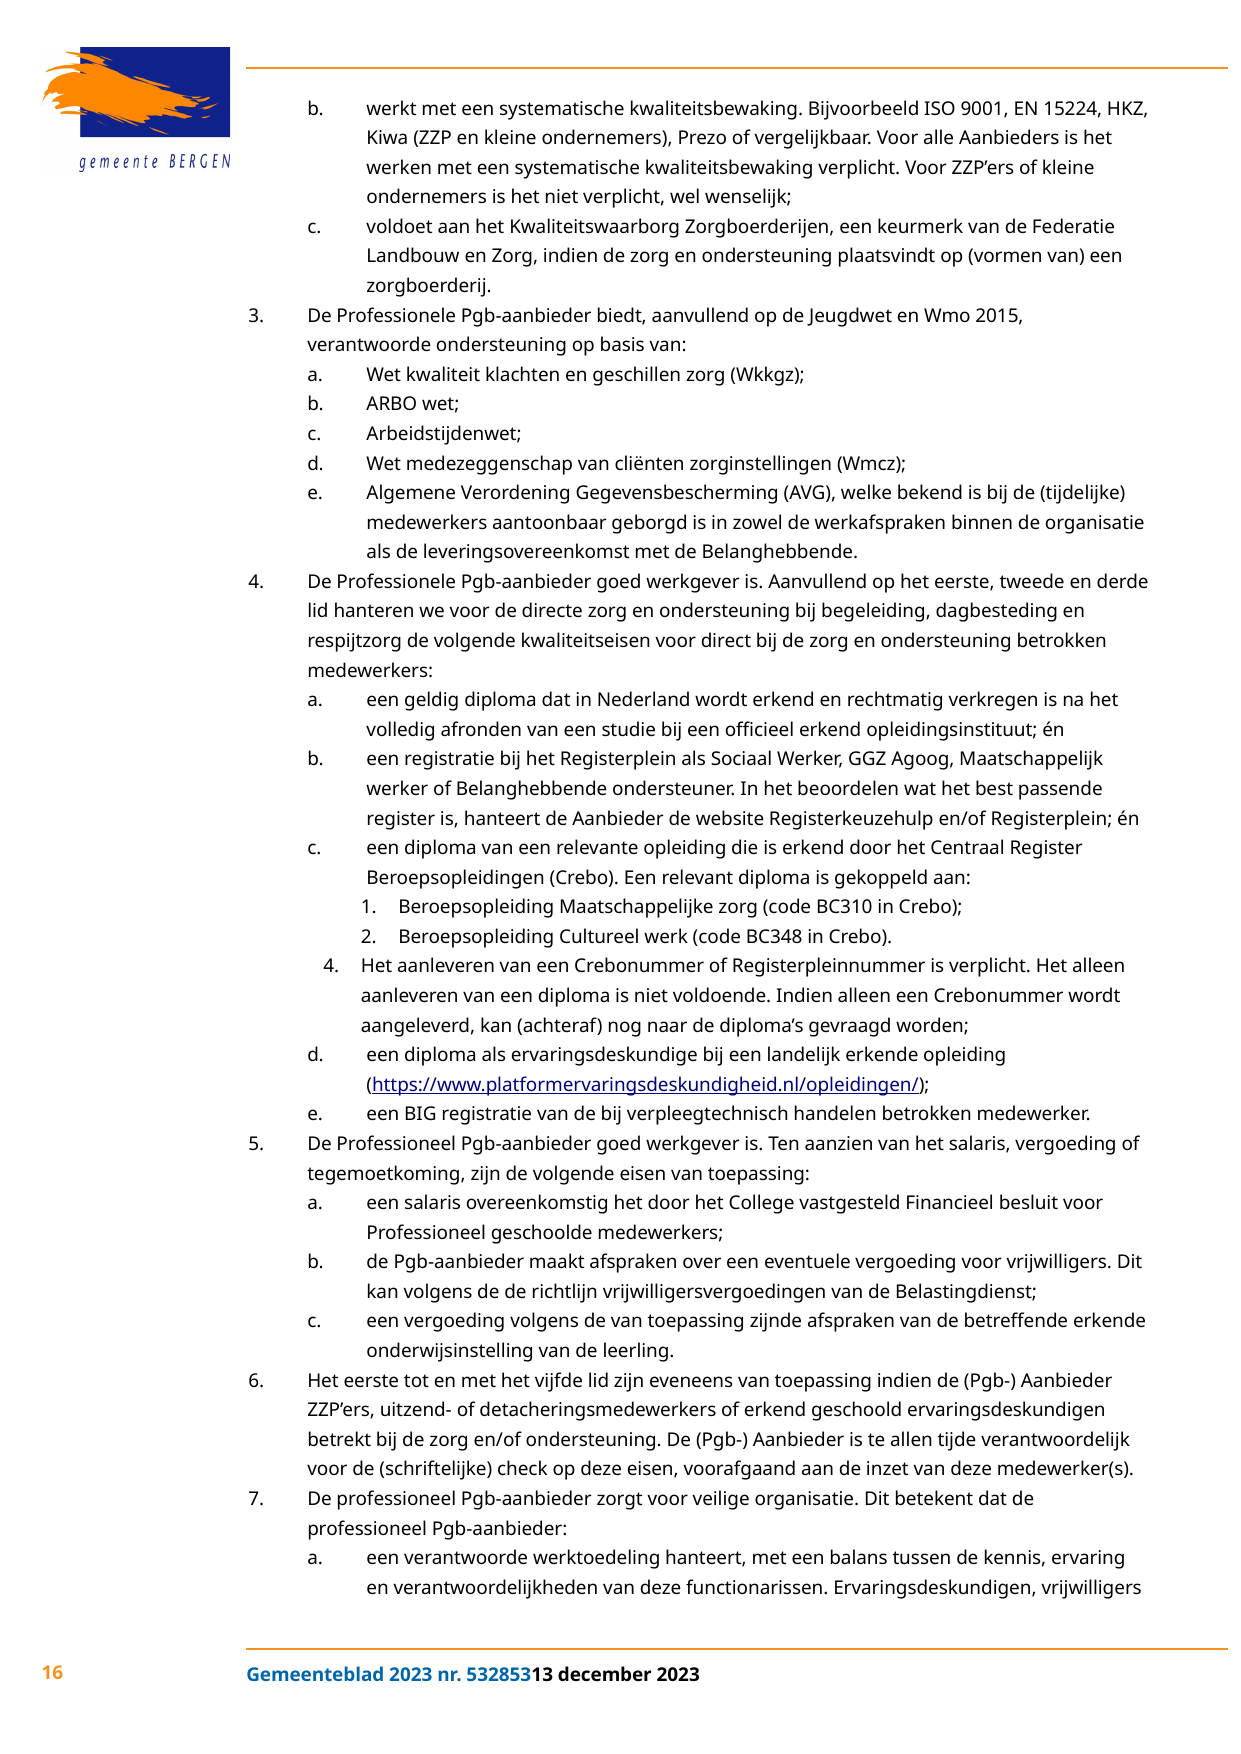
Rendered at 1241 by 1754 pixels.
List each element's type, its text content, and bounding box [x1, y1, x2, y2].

list Algemene Verordening Gegevensbescherming (AVG), welke bekend is bij de (tijdelijke) medewerkers aantoonbaar geborgd is in zowel de werkafspraken binnen de organisatie als de leveringsovereenkomst met de Belanghebbende. [307, 479, 1152, 564]
list een diploma als ervaringsdeskundige bij een landelijk erkende opleiding (https://www.platformervaringsdeskundigheid.nl/opleidingen/); [307, 1041, 1152, 1097]
list een BIG registratie van de bij verpleegtechnisch handelen betrokken medewerker. [307, 1101, 1152, 1126]
list de Pgb-aanbieder maakt afspraken over een eventuele vergoeding voor vrijwilligers. Dit kan volgens de de richtlijn vrijwilligersvergoedingen van de Belastingdienst; [307, 1248, 1152, 1304]
list een verantwoorde werktoedeling hanteert, met een balans tussen de kennis, ervaring en verantwoordelijkheden van deze functionarissen. Ervaringsdeskundigen, vrijwilligers [307, 1544, 1152, 1600]
list De Professionele Pgb-aanbieder biedt, aanvullend op de Jeugdwet en Wmo 2015, verantwoorde ondersteuning op basis van: [248, 302, 1152, 357]
list een registratie bij het Registerplein als Sociaal Werker, GGZ Agoog, Maatschappelijk werker of Belanghebbende ondersteuner. In het beoordelen wat het best passende register is, hanteert de Aanbieder de website Registerkeuzehulp en/of Registerplein; én [307, 746, 1152, 831]
list een geldig diploma dat in Nederland wordt erkend en rechtmatig verkregen is na het volledig afronden van een studie bij een officieel erkend opleidingsinstituut; én [307, 686, 1152, 742]
list een diploma van een relevante opleiding die is erkend door het Centraal Register Beroepsopleidingen (Crebo). Een relevant diploma is gekoppeld aan: [307, 834, 1152, 890]
list Beroepsopleiding Cultureel werk (code BC348 in Crebo). [361, 923, 1152, 949]
picture [41, 47, 231, 172]
list De Professionele Pgb-aanbieder goed werkgever is. Aanvullend op het eerste, tweede en derde lid hanteren we voor de directe zorg en ondersteuning bij begeleiding, dagbesteding en respijtzorg de volgende kwaliteitseisen voor direct bij de zorg en ondersteuning betrokken medewerkers: [248, 568, 1152, 683]
list ARBO wet; [307, 391, 1152, 416]
list Het eerste tot en met het vijfde lid zijn eveneens van toepassing indien de (Pgb-) Aanbieder ZZP’ers, uitzend- of detacheringsmedewerkers of erkend geschoold ervaringsdeskundigen betrekt bij de zorg en/of ondersteuning. De (Pgb-) Aanbieder is te allen tijde verantwoordelijk voor de (schriftelijke) check op deze eisen, voorafgaand aan de inzet van deze medewerker(s). [248, 1367, 1152, 1481]
list Wet kwaliteit klachten en geschillen zorg (Wkkgz); [307, 361, 1152, 387]
list een salaris overeenkomstig het door het College vastgesteld Financieel besluit voor Professioneel geschoolde medewerkers; [307, 1189, 1152, 1245]
list Wet medezeggenschap van cliënten zorginstellingen (Wmcz); [307, 450, 1152, 476]
list Het aanleveren van een Crebonummer of Registerpleinnummer is verplicht. Het alleen aanleveren van een diploma is niet voldoende. Indien alleen een Crebonummer wordt aangeleverd, kan (achteraf) nog naar de diploma’s gevraagd worden; [323, 953, 1152, 1038]
list Arbeidstijdenwet; [307, 420, 1152, 446]
list voldoet aan het Kwaliteitswaarborg Zorgboerderijen, een keurmerk van de Federatie Landbouw en Zorg, indien de zorg en ondersteuning plaatsvindt op (vormen van) een zorgboerderij. [307, 213, 1152, 298]
list Beroepsopleiding Maatschappelijke zorg (code BC310 in Crebo); [361, 893, 1152, 919]
list werkt met een systematische kwaliteitsbewaking. Bijvoorbeeld ISO 9001, EN 15224, HKZ, Kiwa (ZZP en kleine ondernemers), Prezo of vergelijkbaar. Voor alle Aanbieders is het werken met een systematische kwaliteitsbewaking verplicht. Voor ZZP’ers of kleine ondernemers is het niet verplicht, wel wenselijk; [307, 95, 1152, 209]
list De professioneel Pgb-aanbieder zorgt voor veilige organisatie. Dit betekent dat de professioneel Pgb-aanbieder: [248, 1485, 1152, 1541]
list De Professioneel Pgb-aanbieder goed werkgever is. Ten aanzien van het salaris, vergoeding of tegemoetkoming, zijn de volgende eisen van toepassing: [248, 1130, 1152, 1186]
list een vergoeding volgens de van toepassing zijnde afspraken van de betreffende erkende onderwijsinstelling van de leerling. [307, 1308, 1152, 1363]
